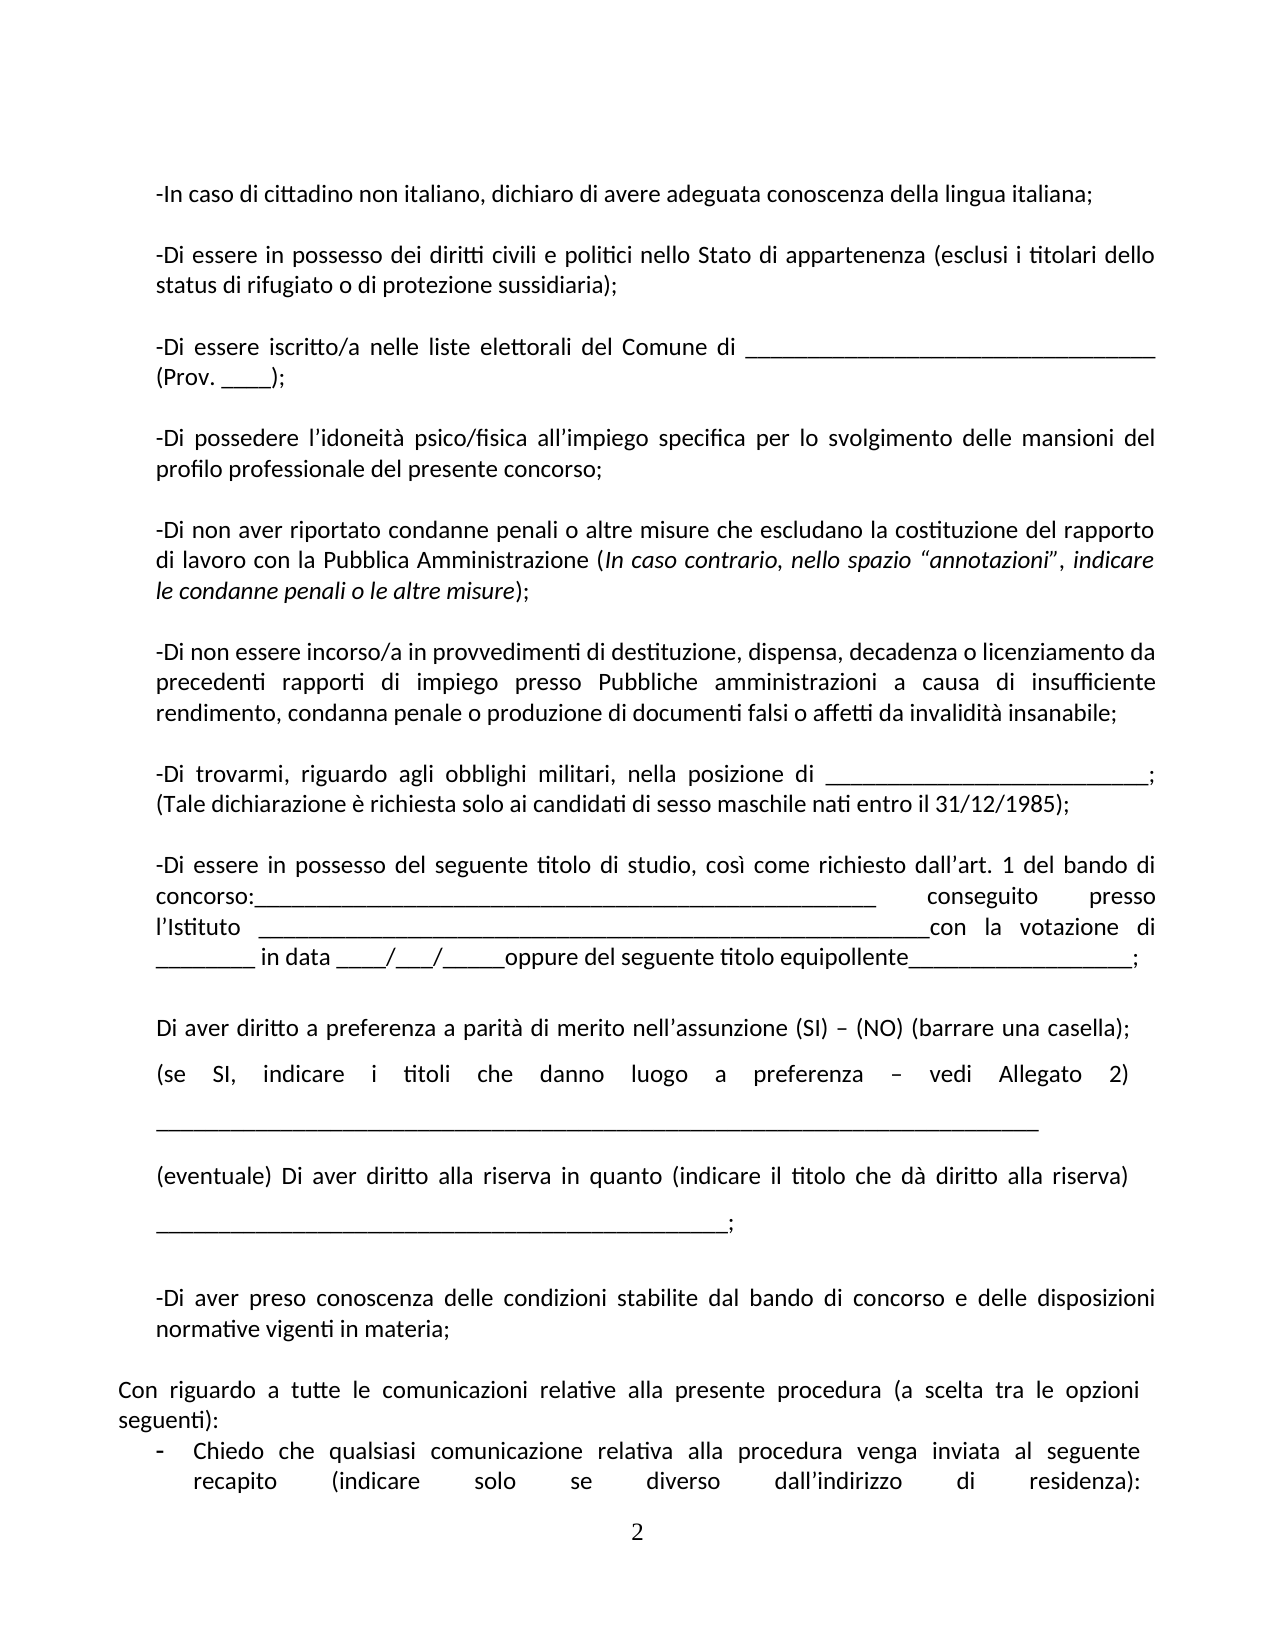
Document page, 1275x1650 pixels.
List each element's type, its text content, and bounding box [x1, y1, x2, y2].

text -Di essere in possesso dei diritti civili e politici nello Stato di appartenenza (esclusi i titolari dello status di rifugiato o di protezione sussidiaria); [156, 239, 1157, 300]
text -Di possedere l’idoneità psico/fisica all’impiego specifica per lo svolgimento delle mansioni del profilo professionale del presente concorso; [156, 422, 1157, 483]
text -Di trovarmi, riguardo agli obblighi militari, nella posizione di __________________________; (Tale dichiarazione è richiesta solo ai candidati di sesso maschile nati entro il 31/12/1985); [156, 758, 1157, 819]
text Con riguardo a tutte le comunicazioni relative alla presente procedura (a scelta tra le opzioni seguenti): [118, 1374, 1142, 1435]
list Chiedo che qualsiasi comunicazione relativa alla procedura venga inviata al seguente recapito (indicare solo se diverso dall’indirizzo di residenza): [156, 1435, 1142, 1496]
text -Di non essere incorso/a in provvedimenti di destituzione, dispensa, decadenza o licenziamento da precedenti rapporti di impiego presso Pubbliche amministrazioni a causa di insufficiente rendimento, condanna penale o produzione di documenti falsi o affetti da invalidità insanabile; [156, 636, 1157, 727]
text -Di aver preso conoscenza delle condizioni stabilite dal bando di concorso e delle disposizioni normative vigenti in materia; [156, 1282, 1157, 1343]
text (eventuale) Di aver diritto alla riserva in quanto (indicare il titolo che dà diritto alla riserva) ______________________________________________; [156, 1160, 1131, 1236]
text -In caso di cittadino non italiano, dichiaro di avere adeguata conoscenza della lingua italiana; [156, 178, 1157, 209]
text -Di essere in possesso del seguente titolo di studio, così come richiesto dall’art. 1 del bando di concorso:__________________________________________________ conseguito presso l’Istituto ______________________________________________________con la votazione di ________ in data ____/___/_____oppure del seguente titolo equipollente__________________; [156, 849, 1157, 972]
text Di aver diritto a preferenza a parità di merito nell’assunzione (SI) – (NO) (barrare una casella); (se SI, indicare i titoli che danno luogo a preferenza – vedi Allegato 2) _______________________________________________________________________ [156, 1013, 1131, 1134]
text -Di essere iscritto/a nelle liste elettorali del Comune di _________________________________ (Prov. ____); [156, 331, 1157, 392]
text -Di non aver riportato condanne penali o altre misure che escludano la costituzione del rapporto di lavoro con la Pubblica Amministrazione (In caso contrario, nello spazio “annotazioni”, indicare le condanne penali o le altre misure); [156, 514, 1157, 605]
